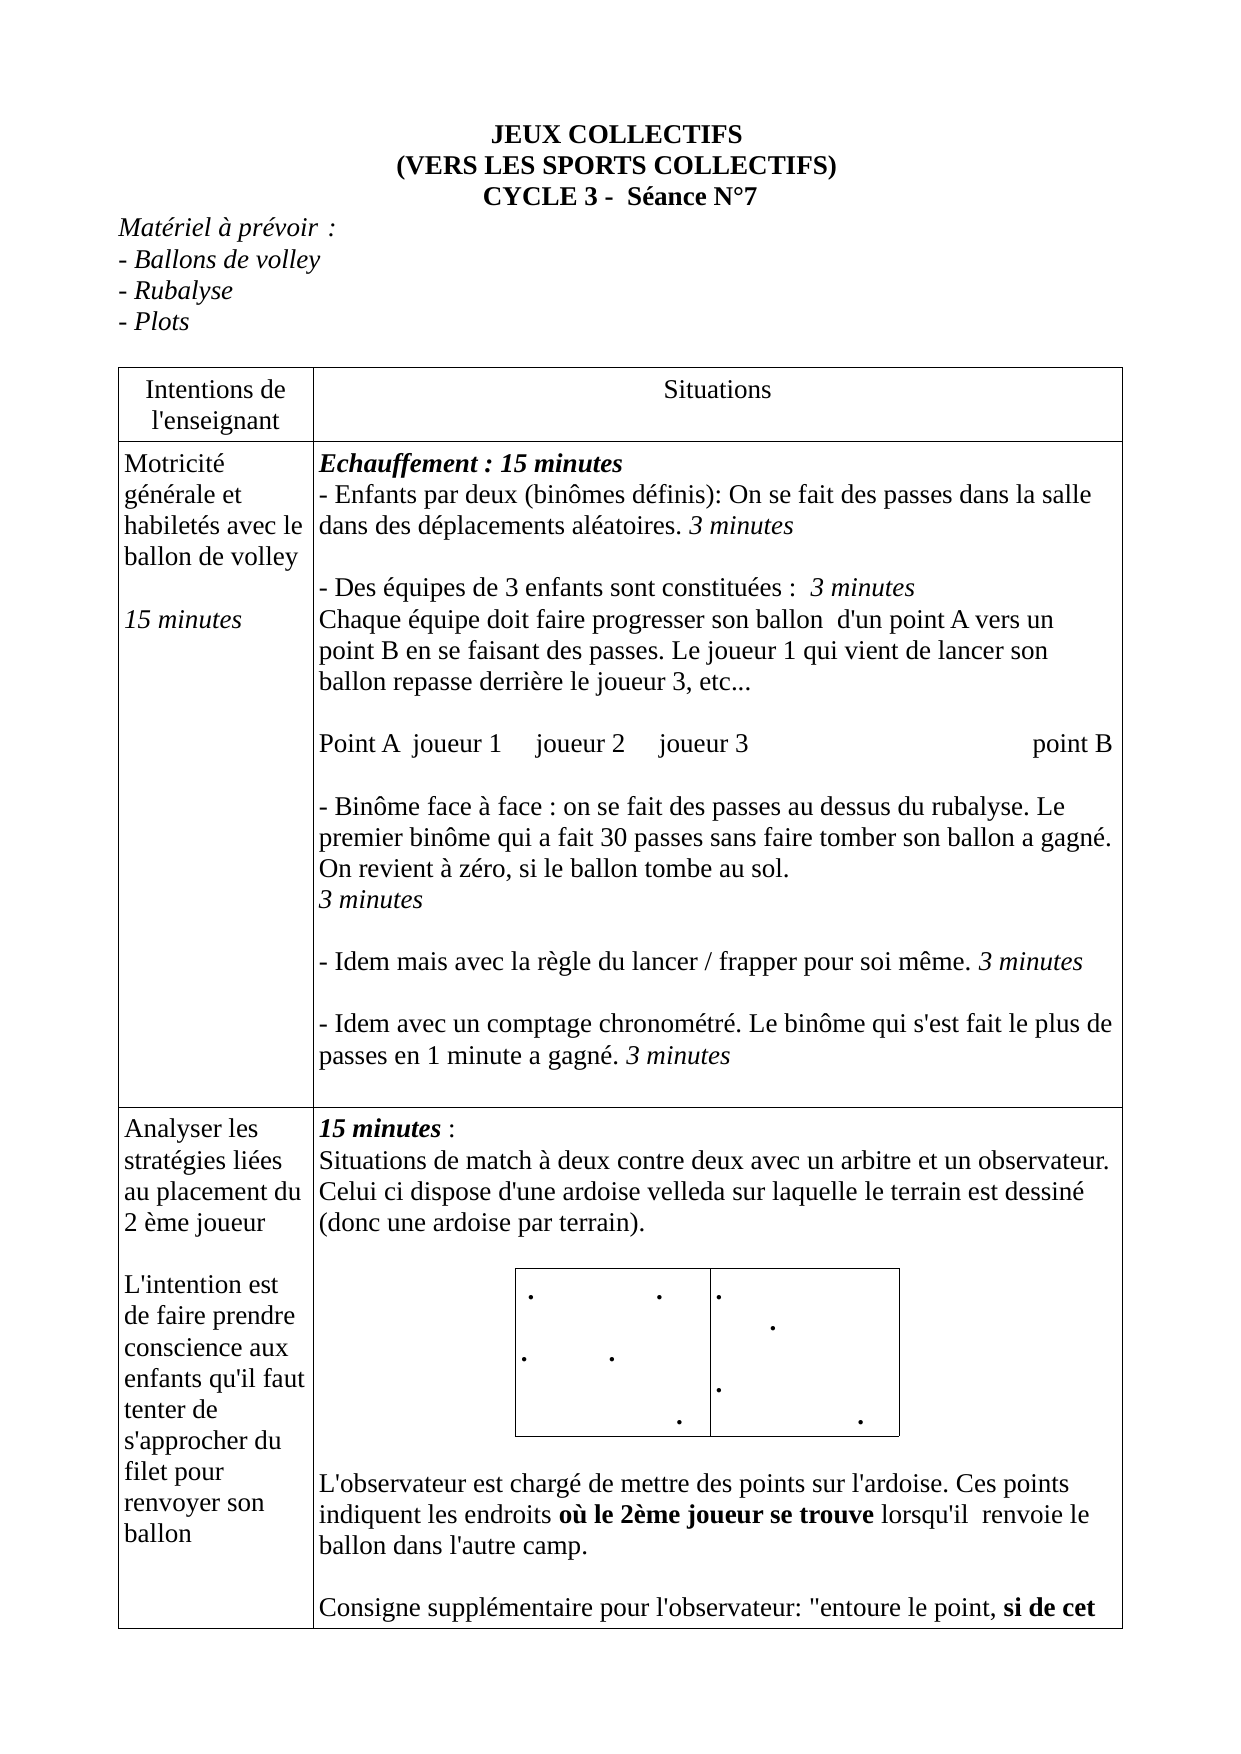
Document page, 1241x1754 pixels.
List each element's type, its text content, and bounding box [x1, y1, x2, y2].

table_cell Analyser les stratégies liées au placement du 2 ème joueur L'intention est de faire prendre conscience aux enfants qu'il faut tenter de s'approcher du filet pour renvoyer son ballon [119, 1108, 313, 1628]
text JEUX COLLECTIFS [118, 118, 1122, 149]
table_cell Motricité générale et habiletés avec le ballon de volley 15 minutes [119, 442, 313, 1107]
text - Ballons de volley [118, 243, 1122, 274]
text - Rubalyse [118, 274, 1122, 305]
table_header Intentions de l'enseignant [119, 368, 313, 441]
table_cell 15 minutes : Situations de match à deux contre deux avec un arbitre et un observateur. Celui ci dispose d'une ardoise velleda sur laquelle le terrain est dessiné (donc une ardoise par terrain). L'observateur est chargé de mettre des points sur l'ardoise. Ces points indiquent les endroits où le 2ème joueur se trouve lorsqu'il renvoie le ballon dans l'autre camp. Consigne supplémentaire pour l'observateur: "entoure le point, si de cet [314, 1108, 1122, 1628]
text - Plots [118, 305, 1122, 336]
table_header . . . . . [516, 1269, 710, 1436]
table_header Situations [314, 368, 1122, 441]
text (VERS LES SPORTS COLLECTIFS) [118, 149, 1122, 180]
table_cell Echauffement : 15 minutes - Enfants par deux (binômes définis): On se fait des passes dans la salle dans des déplacements aléatoires. 3 minutes - Des équipes de 3 enfants sont constituées : 3 minutes Chaque équipe doit faire progresser son ballon d'un point A vers un point B en se faisant des passes. Le joueur 1 qui vient de lancer son ballon repasse derrière le joueur 3, etc... Point A joueur 1 joueur 2 joueur 3 point B - Binôme face à face : on se fait des passes au dessus du rubalyse. Le premier binôme qui a fait 30 passes sans faire tomber son ballon a gagné. On revient à zéro, si le ballon tombe au sol. 3 minutes - Idem mais avec la règle du lancer / frapper pour soi même. 3 minutes - Idem avec un comptage chronométré. Le binôme qui s'est fait le plus de passes en 1 minute a gagné. 3 minutes [314, 442, 1122, 1107]
table_header . . . . [711, 1269, 899, 1436]
text CYCLE 3 - Séance N°7 [118, 180, 1122, 212]
text Matériel à prévoir : [118, 212, 1122, 243]
